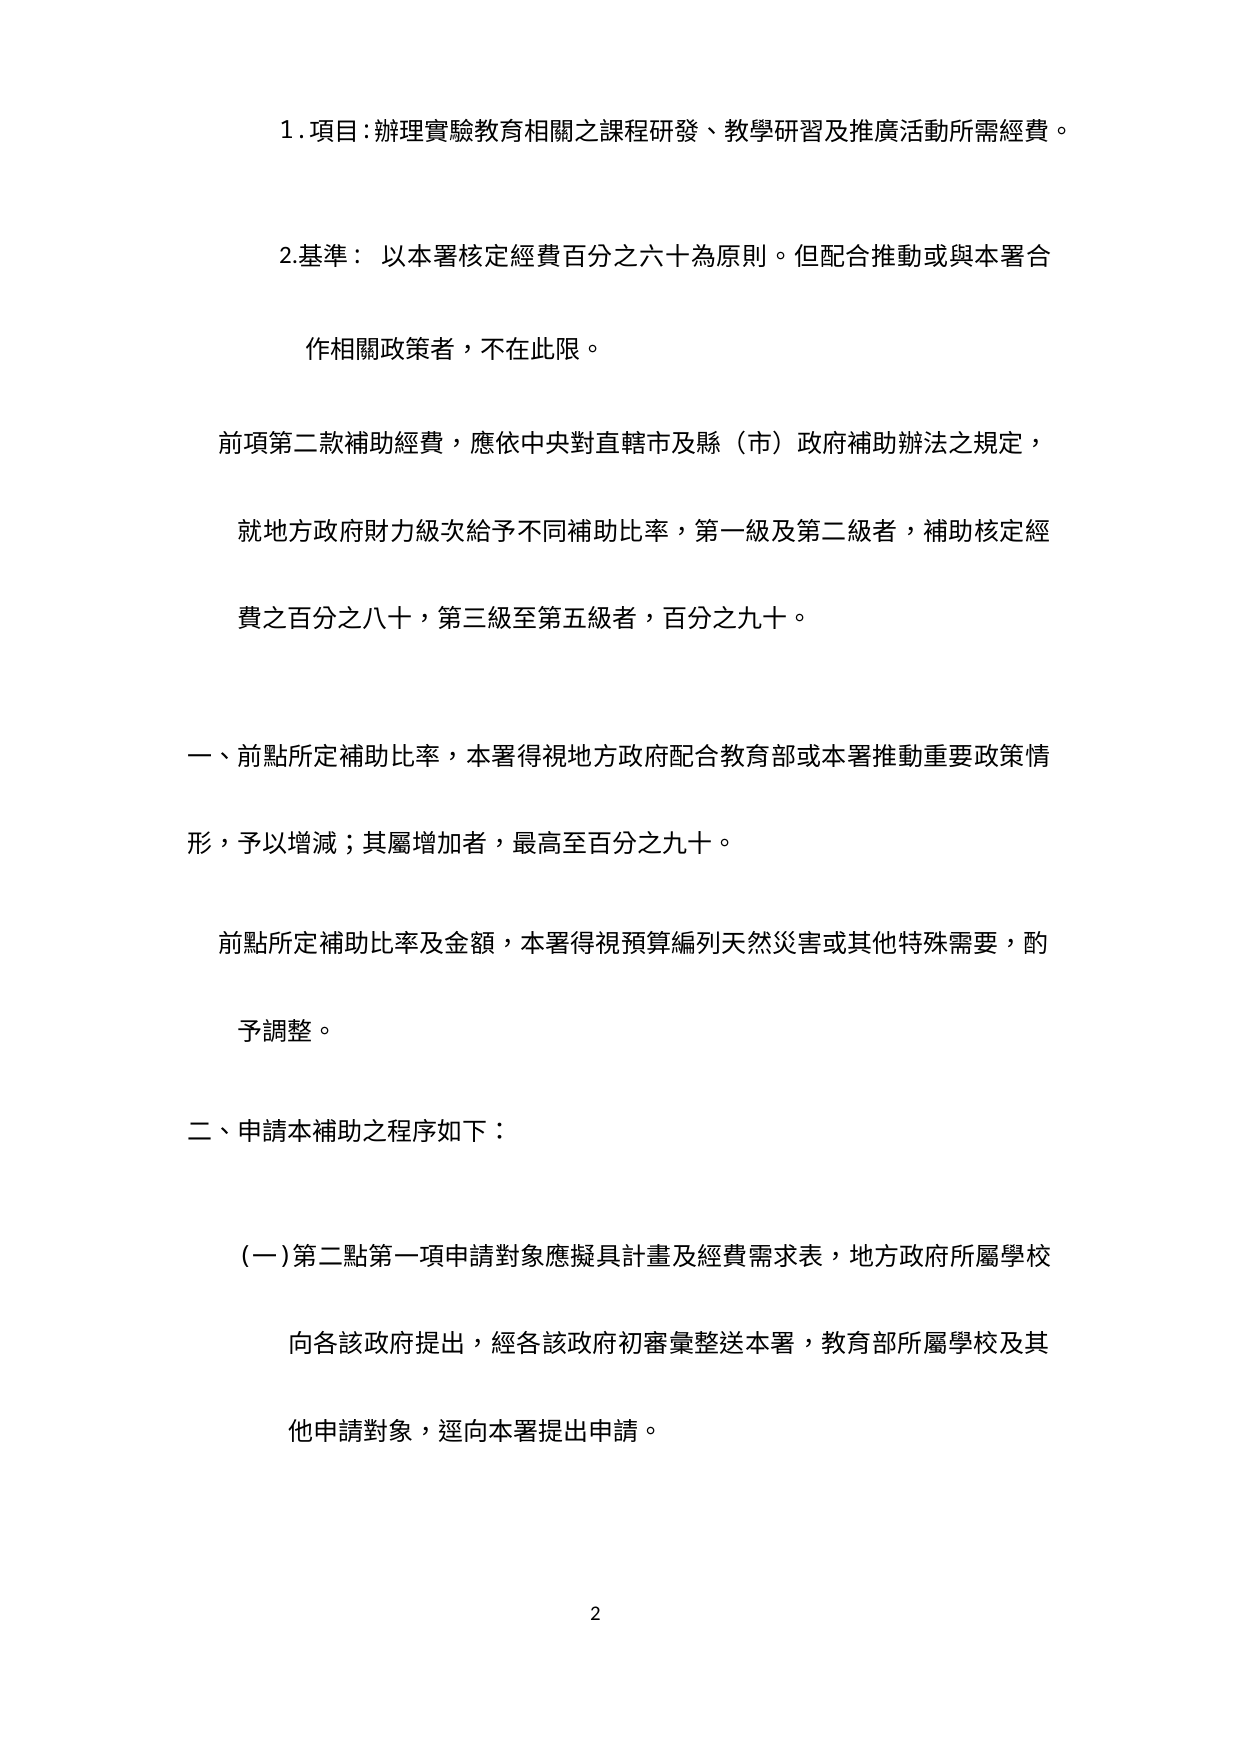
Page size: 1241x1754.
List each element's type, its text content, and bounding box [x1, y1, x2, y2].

text 前項第二款補助經費，應依中央對直轄市及縣（市）政府補助辦法之規定，就地方政府財力級次給予不同補助比率，第一級及第二級者，補助核定經費之百分之八十，第三級至第五級者，百分之九十。 [187, 400, 1053, 637]
list 申請本補助之程序如下： [187, 1087, 1053, 1150]
list 前點所定補助比率，本署得視地方政府配合教育部或本署推動重要政策情形，予以增減；其屬增加者，最高至百分之九十。 [187, 712, 1053, 862]
list 項目:辦理實驗教育相關之課程研發、教學研習及推廣活動所需經費。 [279, 87, 1053, 150]
text 前點所定補助比率及金額，本署得視預算編列天然災害或其他特殊需要，酌予調整。 [187, 900, 1053, 1050]
list 基準: 以本署核定經費百分之六十為原則。但配合推動或與本署合作相關政策者，不在此限。 [279, 212, 1053, 369]
list 第二點第一項申請對象應擬具計畫及經費需求表，地方政府所屬學校向各該政府提出，經各該政府初審彙整送本署，教育部所屬學校及其他申請對象，逕向本署提出申請。 [238, 1212, 1053, 1450]
